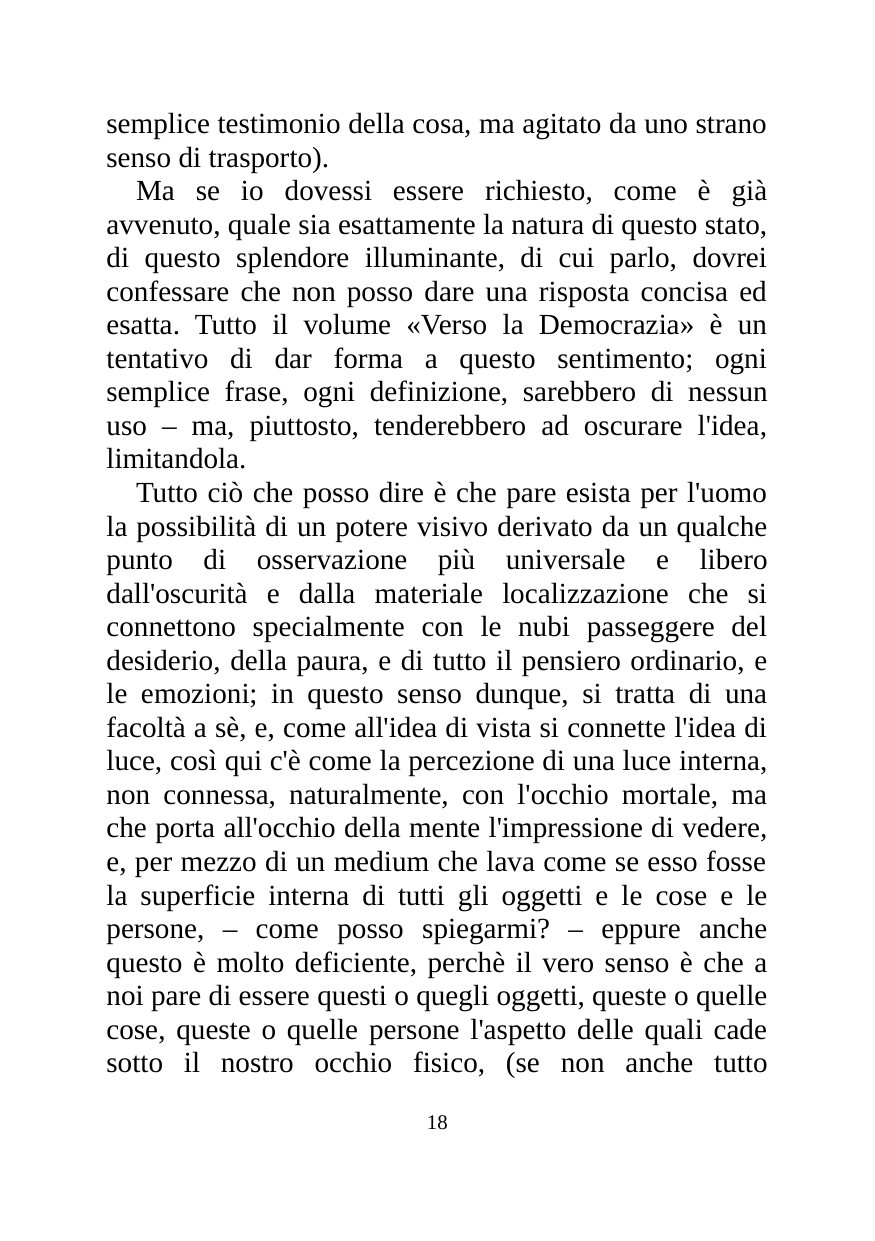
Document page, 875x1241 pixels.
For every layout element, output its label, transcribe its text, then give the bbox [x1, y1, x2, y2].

text Tutto ciò che posso dire è che pare esista per l'uomo la possibilità di un potere visivo derivato da un qualche punto di osservazione più universale e libero dall'oscurità e dalla materiale localizzazione che si connettono specialmente con le nubi passeggere del desiderio, della paura, e di tutto il pensiero ordinario, e le emozioni; in questo senso dunque, si tratta di una facoltà a sè, e, come all'idea di vista si connette l'idea di luce, così qui c'è come la percezione di una luce interna, non connessa, naturalmente, con l'occhio mortale, ma che porta all'occhio della mente l'impressione di vedere, e, per mezzo di un medium che lava come se esso fosse la superficie interna di tutti gli oggetti e le cose e le persone, – come posso spiegarmi? – eppure anche questo è molto deficiente, perchè il vero senso è che a noi pare di essere questi o quegli oggetti, queste o quelle cose, queste o quelle persone l'aspetto delle quali cade sotto il nostro occhio fisico, (se non anche tutto [106, 475, 768, 1079]
text Ma se io dovessi essere richiesto, come è già avvenuto, quale sia esattamente la natura di questo stato, di questo splendore illuminante, di cui parlo, dovrei confessare che non posso dare una risposta concisa ed esatta. Tutto il volume «Verso la Democrazia» è un tentativo di dar forma a questo sentimento; ogni semplice frase, ogni definizione, sarebbero di nessun uso – ma, piuttosto, tenderebbero ad oscurare l'idea, limitandola. [106, 173, 768, 475]
text semplice testimonio della cosa, ma agitato da uno strano senso di trasporto). [106, 106, 768, 173]
